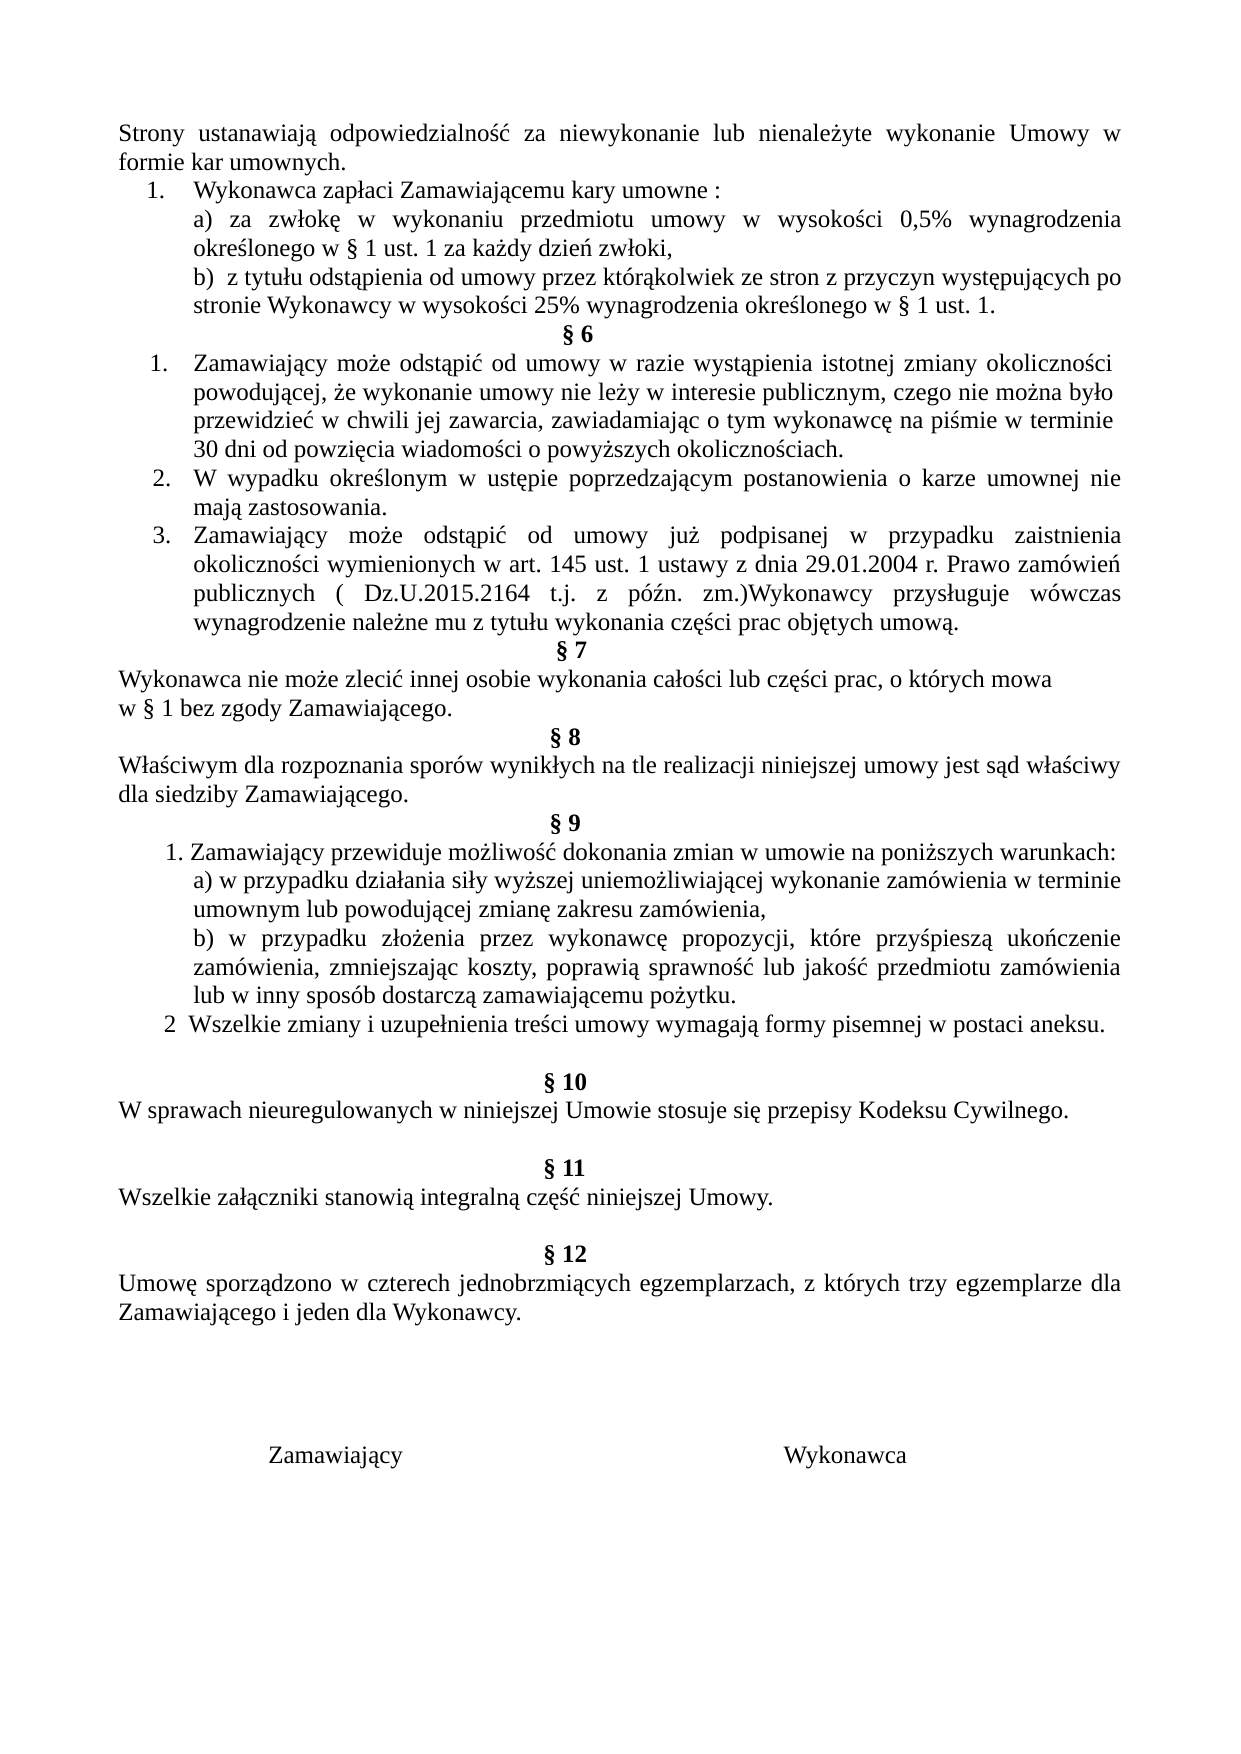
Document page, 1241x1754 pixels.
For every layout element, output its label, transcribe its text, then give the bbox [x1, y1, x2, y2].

text Wszelkie załączniki stanowią integralną część niniejszej Umowy. [118, 1182, 1122, 1211]
text Wykonawca nie może zlecić innej osobie wykonania całości lub części prac, o których mowa [118, 664, 1122, 693]
list Wykonawca zapłaci Zamawiającemu kary umowne : [146, 176, 1122, 204]
list a) za zwłokę w wykonaniu przedmiotu umowy w wysokości 0,5% wynagrodzenia określonego w § 1 ust. 1 za każdy dzień zwłoki, [156, 204, 1122, 262]
list Zamawiający może odstąpić od umowy w razie wystąpienia istotnej zmiany okoliczności powodującej, że wykonanie umowy nie leży w interesie publicznym, czego nie można było przewidzieć w chwili jej zawarcia, zawiadamiając o tym wykonawcę na piśmie w terminie 30 dni od powzięcia wiadomości o powyższych okolicznościach. [149, 348, 1122, 463]
list a) w przypadku działania siły wyższej uniemożliwiającej wykonanie zamówienia w terminie umownym lub powodującej zmianę zakresu zamówienia, [156, 866, 1122, 923]
list b) w przypadku złożenia przez wykonawcę propozycji, które przyśpieszą ukończenie zamówienia, zmniejszając koszty, poprawią sprawność lub jakość przedmiotu zamówienia lub w inny sposób dostarczą zamawiającemu pożytku. [156, 923, 1122, 1009]
text § 11 [118, 1153, 1122, 1182]
text § 7 [118, 636, 1122, 664]
text Zamawiający Wykonawca [118, 1441, 1122, 1469]
list W wypadku określonym w ustępie poprzedzającym postanowienia o karze umownej nie mają zastosowania. [152, 463, 1122, 521]
text Strony ustanawiają odpowiedzialność za niewykonanie lub nienależyte wykonanie Umowy w formie kar umownych. [118, 118, 1122, 176]
list b) z tytułu odstąpienia od umowy przez którąkolwiek ze stron z przyczyn występujących po stronie Wykonawcy w wysokości 25% wynagrodzenia określonego w § 1 ust. 1. [156, 262, 1122, 319]
text § 9 [118, 808, 1122, 837]
text 1. Zamawiający przewiduje możliwość dokonania zmian w umowie na poniższych warunkach: [165, 837, 1122, 866]
text § 12 [118, 1239, 1122, 1268]
text Właściwym dla rozpoznania sporów wynikłych na tle realizacji niniejszej umowy jest sąd właściwy dla siedziby Zamawiającego. [118, 751, 1122, 808]
text Umowę sporządzono w czterech jednobrzmiących egzemplarzach, z których trzy egzemplarze dla Zamawiającego i jeden dla Wykonawcy. [118, 1268, 1122, 1326]
text § 10 [118, 1067, 1122, 1096]
text W sprawach nieuregulowanych w niniejszej Umowie stosuje się przepisy Kodeksu Cywilnego. [118, 1096, 1122, 1124]
list Zamawiający może odstąpić od umowy już podpisanej w przypadku zaistnienia okoliczności wymienionych w art. 145 ust. 1 ustawy z dnia 29.01.2004 r. Prawo zamówień publicznych ( Dz.U.2015.2164 t.j. z późn. zm.)Wykonawcy przysługuje wówczas wynagrodzenie należne mu z tytułu wykonania części prac objętych umową. [152, 521, 1122, 636]
text w § 1 bez zgody Zamawiającego. [118, 693, 1122, 722]
text § 8 [118, 722, 1122, 751]
text § 6 [118, 319, 1122, 348]
text 2 Wszelkie zmiany i uzupełnienia treści umowy wymagają formy pisemnej w postaci aneksu. [157, 1009, 1122, 1038]
